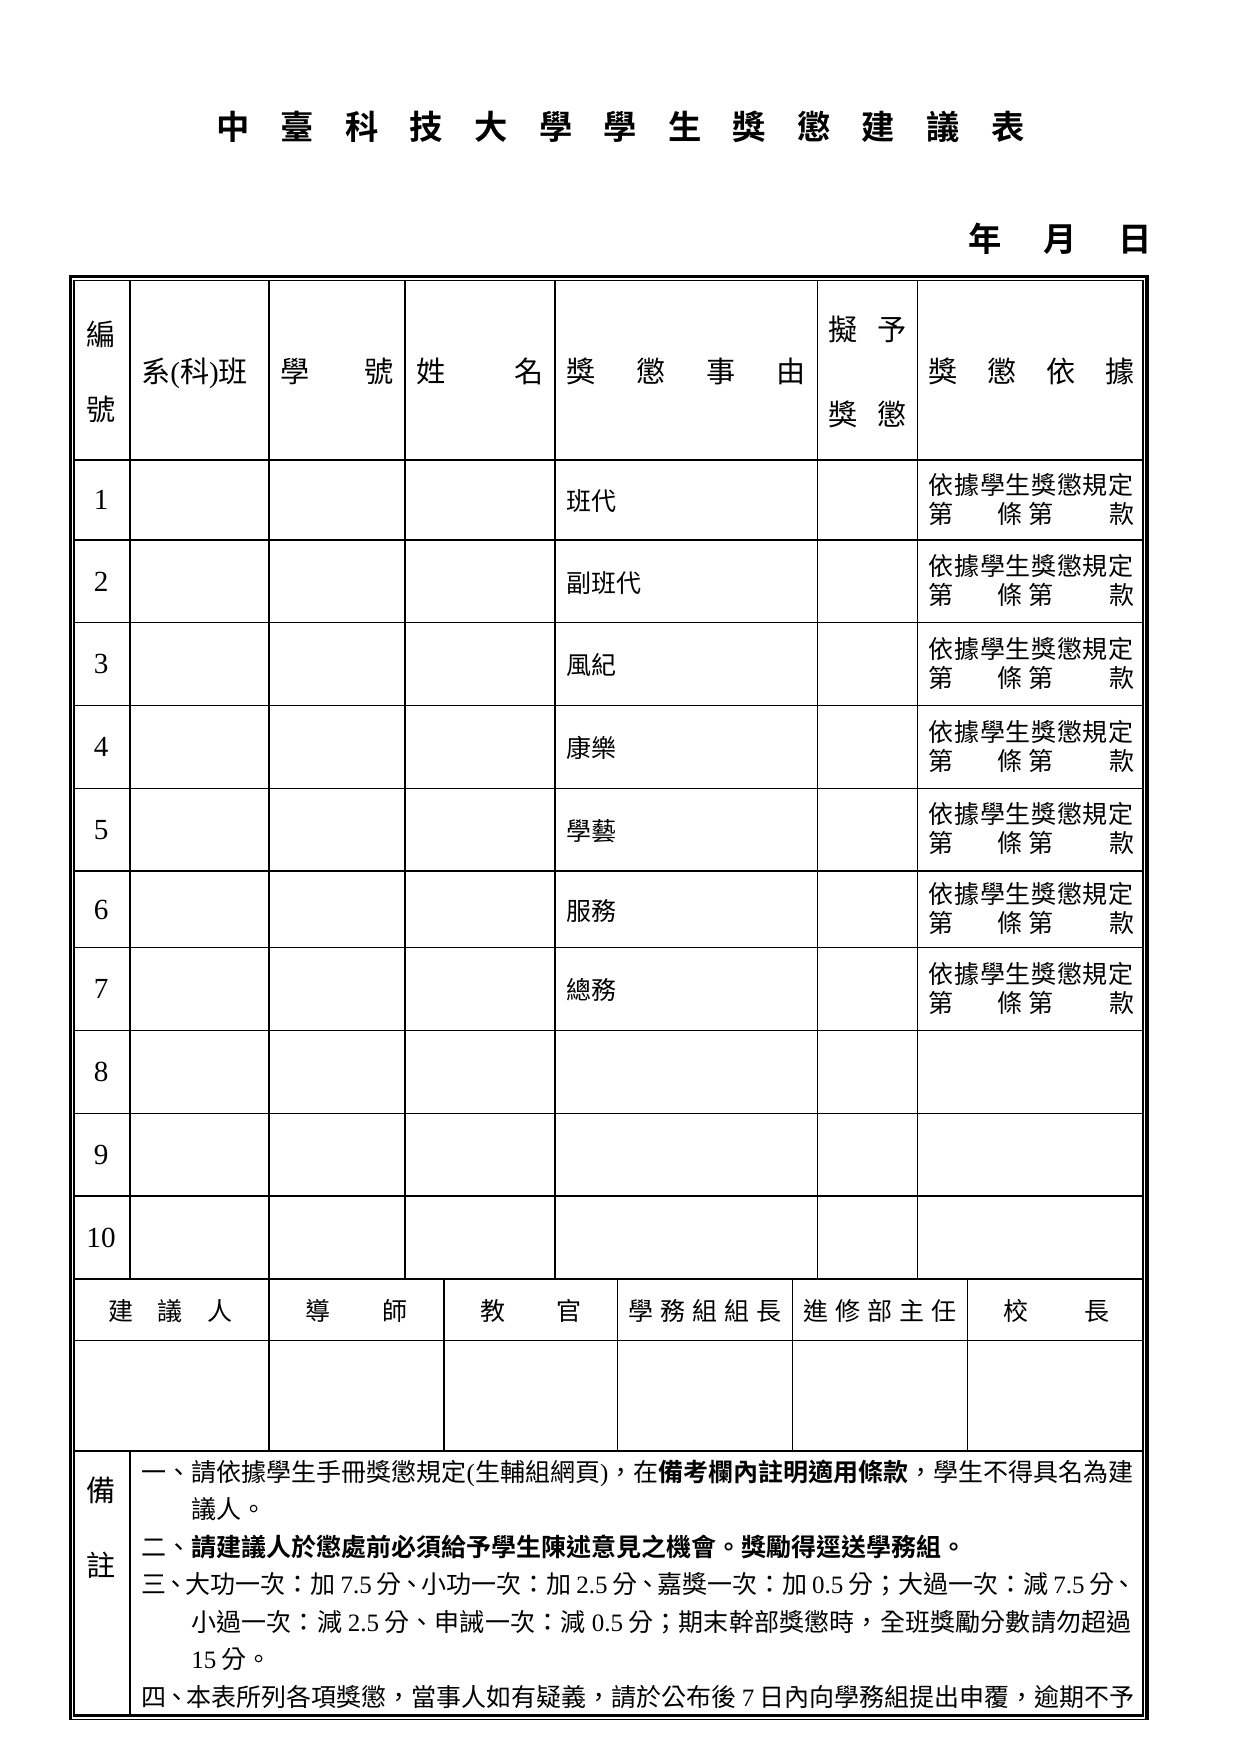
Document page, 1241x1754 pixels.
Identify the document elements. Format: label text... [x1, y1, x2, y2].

table_cell [618, 1341, 792, 1450]
table_cell 總務 [556, 948, 817, 1029]
table_cell [818, 706, 917, 787]
table_cell [406, 789, 554, 870]
table_cell 校長 [968, 1280, 1142, 1339]
table_cell 依據學生獎懲規定 第 條第 款 [918, 623, 1142, 704]
table_cell [818, 1197, 917, 1278]
table_cell 依據學生獎懲規定 第 條第 款 [918, 789, 1142, 870]
table_cell [131, 1197, 268, 1278]
table_cell 教官 [445, 1280, 617, 1339]
table_cell 1 [75, 461, 129, 539]
table_cell [131, 948, 268, 1029]
table_cell [131, 541, 268, 622]
table_cell [818, 461, 917, 539]
table_cell 班代 [556, 461, 817, 539]
table_cell 一、請依據學生手冊獎懲規定(生輔組網頁)，在備考欄內註明適用條款，學生不得具名為建議人。 二、請建議人於懲處前必須給予學生陳述意見之機會。獎勵得逕送學務組。 三、大功一次：加7.5分、小功一次：加2.5分、嘉獎一次：加0.5分；大過一次：減7.5分、小過一次：減2.5分、申誡一次：減0.5分；期末幹部獎懲時，全班獎勵分數請勿超過15分。 四、本表所列各項獎懲，當事人如有疑義，請於公布後7日內向學務組提出申覆，逾期不予 [131, 1452, 1142, 1714]
table_cell [918, 1031, 1142, 1112]
table_cell [406, 1197, 554, 1278]
table_cell [131, 623, 268, 704]
table_cell [131, 872, 268, 947]
table_cell [556, 1031, 817, 1112]
text 中臺科技大學學生獎懲建議表 [89, 87, 1152, 162]
table_cell [406, 948, 554, 1029]
table_cell 建議人 [75, 1280, 268, 1339]
table_cell [406, 1114, 554, 1195]
table_cell [270, 1197, 404, 1278]
table_cell 學藝 [556, 789, 817, 870]
table_cell 依據學生獎懲規定 第 條第 款 [918, 872, 1142, 947]
table_cell 依據學生獎懲規定 第 條第 款 [918, 461, 1142, 539]
table_header 獎懲依據 [918, 281, 1142, 459]
table_cell 10 [75, 1197, 129, 1278]
table_cell [445, 1341, 617, 1450]
table_cell [270, 706, 404, 787]
table_header 學號 [270, 281, 404, 459]
table_cell 依據學生獎懲規定 第 條第 款 [918, 706, 1142, 787]
table_cell [818, 1114, 917, 1195]
table_cell 7 [75, 948, 129, 1029]
table_cell 4 [75, 706, 129, 787]
table_header 擬予 獎懲 [818, 281, 917, 459]
table_cell [270, 623, 404, 704]
table_cell [918, 1114, 1142, 1195]
table_header 姓名 [406, 281, 554, 459]
table_cell [270, 948, 404, 1029]
table_cell [131, 1031, 268, 1112]
table_cell [818, 1031, 917, 1112]
table_cell [818, 541, 917, 622]
table_cell [131, 789, 268, 870]
table_cell [131, 706, 268, 787]
table_header 系(科)班 [131, 281, 268, 459]
table_cell 康樂 [556, 706, 817, 787]
table_cell [818, 789, 917, 870]
table_cell [406, 1031, 554, 1112]
table_cell 依據學生獎懲規定 第 條第 款 [918, 948, 1142, 1029]
table_cell 服務 [556, 872, 817, 947]
table_cell 6 [75, 872, 129, 947]
table_cell [75, 1341, 268, 1450]
table_cell 2 [75, 541, 129, 622]
table_cell [918, 1197, 1142, 1278]
table_cell [406, 541, 554, 622]
table_cell [556, 1114, 817, 1195]
table_cell 9 [75, 1114, 129, 1195]
table_cell [270, 872, 404, 947]
table_cell [270, 1114, 404, 1195]
table_cell [818, 872, 917, 947]
table_cell [406, 872, 554, 947]
table_cell [968, 1341, 1142, 1450]
table_header 編號 [75, 281, 129, 459]
table_cell 學務組組長 [618, 1280, 792, 1339]
text 年 月 日 [89, 200, 1152, 275]
table_cell [556, 1197, 817, 1278]
table_cell 副班代 [556, 541, 817, 622]
table_cell [793, 1341, 967, 1450]
table_cell [270, 541, 404, 622]
table_cell [270, 789, 404, 870]
table_cell [406, 461, 554, 539]
table_cell [270, 1031, 404, 1112]
table_cell [818, 623, 917, 704]
table_cell [818, 948, 917, 1029]
table_cell 3 [75, 623, 129, 704]
table_header 獎懲事由 [556, 281, 817, 459]
table_cell 備註 [75, 1452, 129, 1714]
table_cell 風紀 [556, 623, 817, 704]
table_cell 依據學生獎懲規定 第 條第 款 [918, 541, 1142, 622]
table_cell [270, 1341, 443, 1450]
table_cell 8 [75, 1031, 129, 1112]
table_cell [131, 1114, 268, 1195]
table_cell 進修部主任 [793, 1280, 967, 1339]
table_cell 導師 [270, 1280, 443, 1339]
table_cell [406, 706, 554, 787]
table_cell 5 [75, 789, 129, 870]
table_cell [131, 461, 268, 539]
table_cell [406, 623, 554, 704]
table_cell [270, 461, 404, 539]
